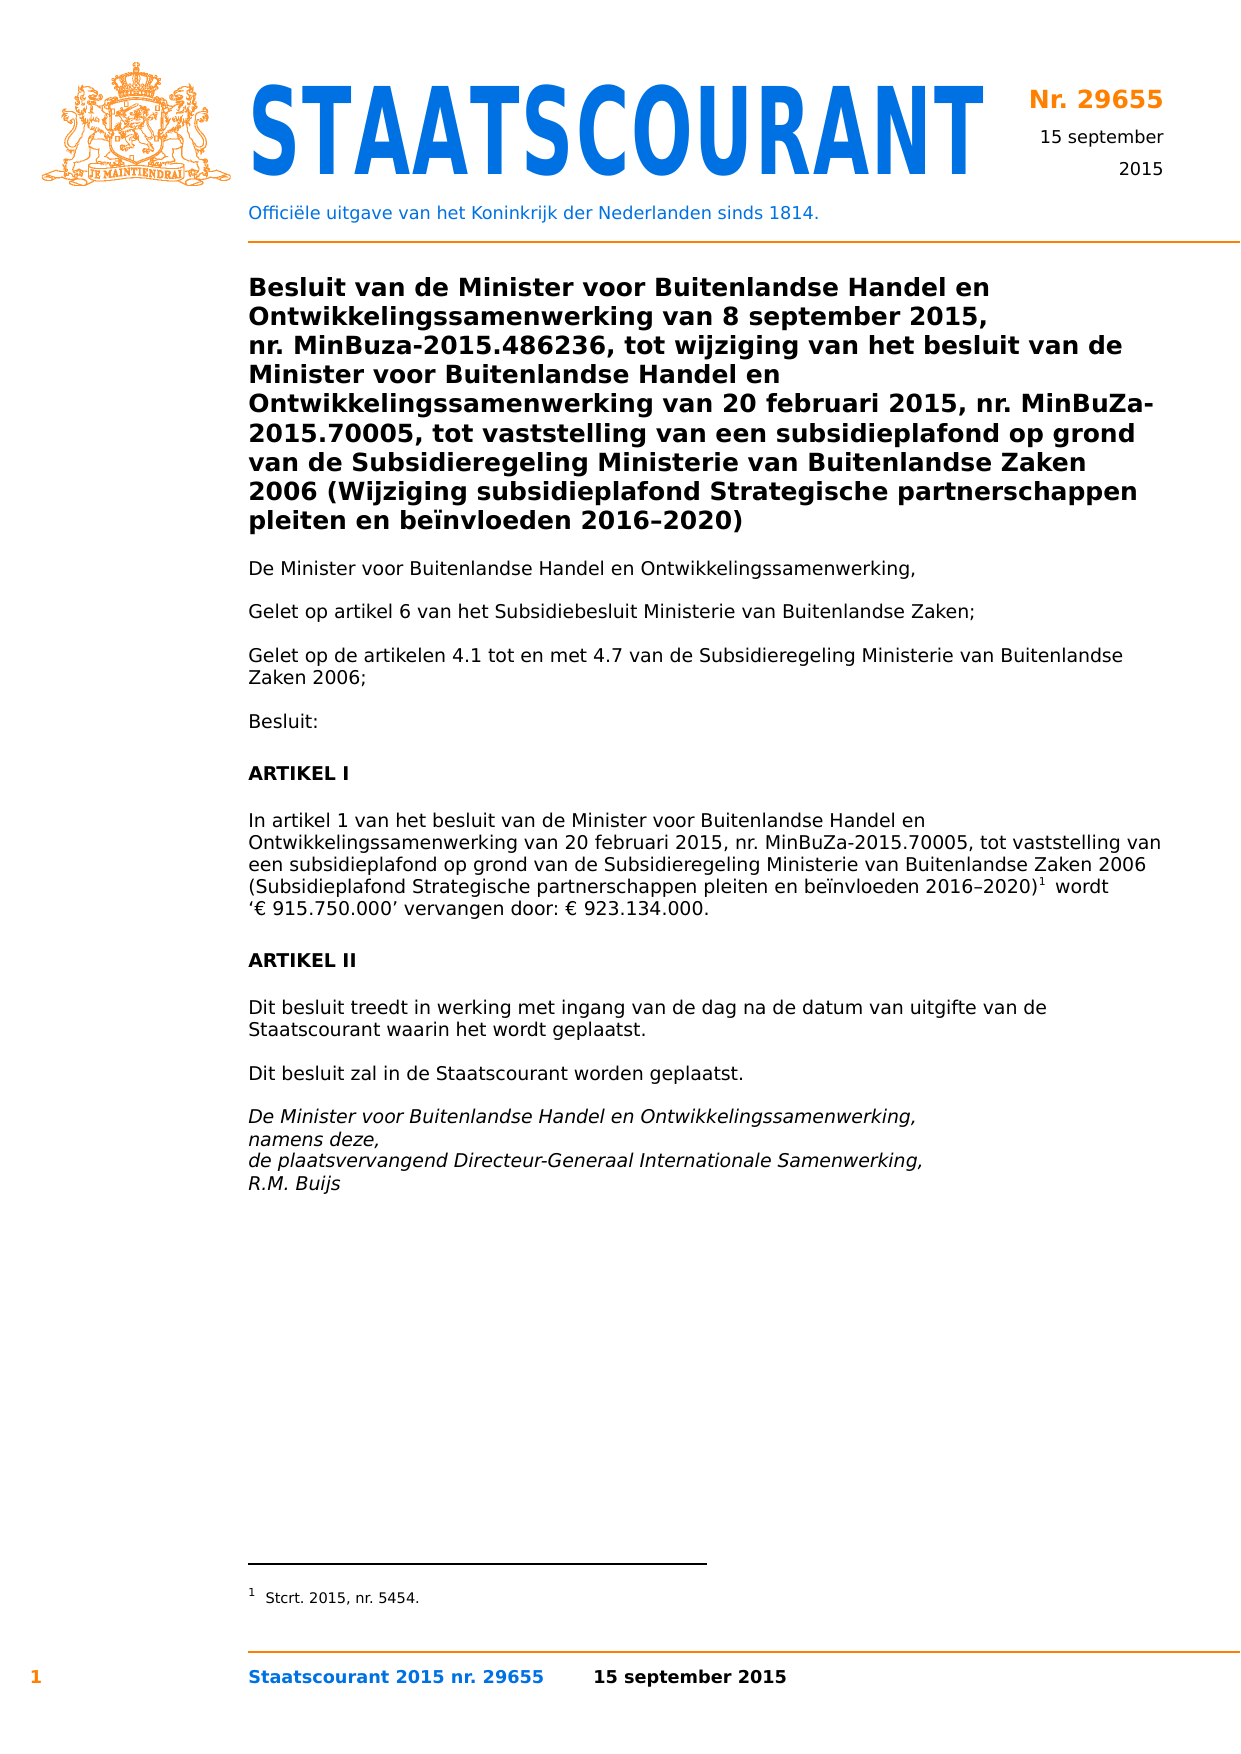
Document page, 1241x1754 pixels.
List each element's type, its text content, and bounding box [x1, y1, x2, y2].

text Besluit: [248, 711, 1163, 733]
text Gelet op artikel 6 van het Subsidiebesluit Ministerie van Buitenlandse Zaken; [248, 601, 1163, 623]
text De Minister voor Buitenlandse Handel en Ontwikkelingssamenwerking, namens deze, de plaatsvervangend Directeur-Generaal Internationale Samenwerking, R.M. Buijs [248, 1106, 1163, 1194]
table_cell 15 september [998, 121, 1240, 153]
table_header Nr. 29655 [998, 62, 1240, 121]
text Stcrt. 2015, nr. 5454. [248, 1586, 1163, 1608]
text Dit besluit treedt in werking met ingang van de dag na de datum van uitgifte van de Staatscourant waarin het wordt geplaatst. [248, 997, 1163, 1041]
subtitle ARTIKEL I [248, 763, 1163, 785]
table_cell Officiële uitgave van het Koninkrijk der Nederlanden sinds 1814. [248, 203, 1240, 241]
text Gelet op de artikelen 4.1 tot en met 4.7 van de Subsidieregeling Ministerie van Buitenlandse Zaken 2006; [248, 645, 1163, 689]
text Dit besluit zal in de Staatscourant worden geplaatst. [248, 1063, 1163, 1084]
table_header [25, 62, 248, 241]
picture [41, 62, 231, 186]
text De Minister voor Buitenlandse Handel en Ontwikkelingssamenwerking, [248, 557, 1163, 579]
subtitle Besluit van de Minister voor Buitenlandse Handel en Ontwikkelingssamenwerking van 8 september 2015, nr. MinBuza-2015.486236, tot wijziging van het besluit van de Minister voor Buitenlandse Handel en Ontwikkelingssamenwerking van 20 februari 2015, nr. MinBuZa-2015.70005, tot vaststelling van een subsidieplafond op grond van de Subsidieregeling Ministerie van Buitenlandse Zaken 2006 (Wijziging subsidieplafond Strategische partnerschappen pleiten en beïnvloeden 2016–2020) [248, 273, 1163, 536]
table_cell 2015 [998, 153, 1240, 203]
table_header STAATSCOURANT [248, 62, 998, 203]
text In artikel 1 van het besluit van de Minister voor Buitenlandse Handel en Ontwikkelingssamenwerking van 20 februari 2015, nr. MinBuZa-2015.70005, tot vaststelling van een subsidieplafond op grond van de Subsidieregeling Ministerie van Buitenlandse Zaken 2006 (Subsidieplafond Strategische partnerschappen pleiten en beïnvloeden 2016–2020) wordt ‘€ 915.750.000’ vervangen door: € 923.134.000. [248, 810, 1163, 920]
subtitle ARTIKEL II [248, 950, 1163, 972]
